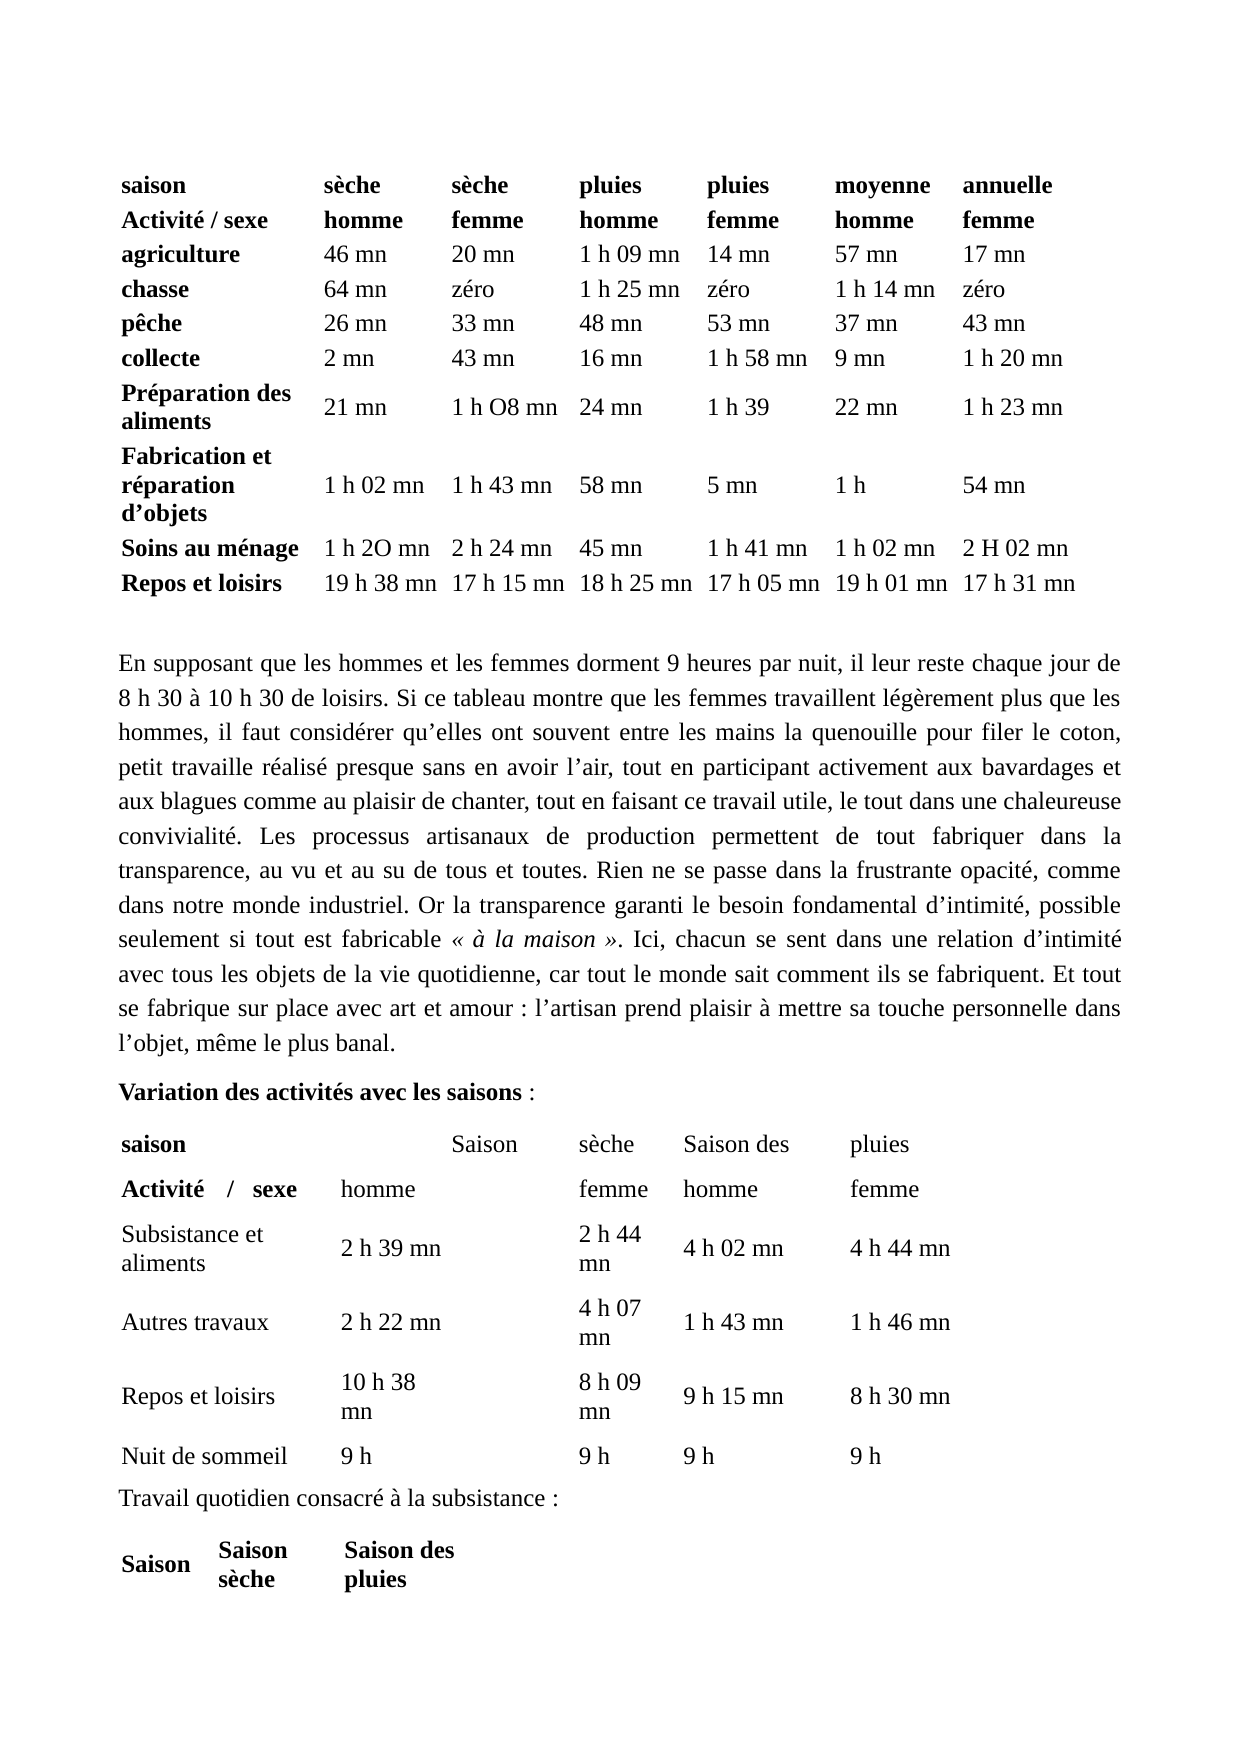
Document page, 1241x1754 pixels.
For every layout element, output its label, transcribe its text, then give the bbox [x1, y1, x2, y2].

table_cell 9 mn [832, 340, 959, 375]
table_cell 46 mn [321, 236, 448, 271]
table_cell pêche [118, 306, 321, 340]
text Travail quotidien consacré à la subsistance : [118, 1483, 1122, 1512]
table_cell [448, 1206, 576, 1216]
table_cell 43 mn [959, 306, 1095, 340]
table_cell chasse [118, 271, 321, 306]
table_cell 57 mn [832, 236, 959, 271]
table_cell 9 h [680, 1438, 847, 1473]
table_cell 43 mn [449, 340, 576, 375]
table_cell [118, 1473, 224, 1483]
text En supposant que les hommes et les femmes dorment 9 heures par nuit, il leur reste chaque jour de 8 h 30 à 10 h 30 de loisirs. Si ce tableau montre que les femmes travaillent légèrement plus que les hommes, il faut considérer qu’elles ont souvent entre les mains la quenouille pour filer le coton, petit travaille réalisé presque sans en avoir l’air, tout en participant activement aux bavardages et aux blagues comme au plaisir de chanter, tout en faisant ce travail utile, le tout dans une chaleureuse convivialité. Les processus artisanaux de production permettent de tout fabriquer dans la transparence, au vu et au su de tous et toutes. Rien ne se passe dans la frustrante opacité, comme dans notre monde industriel. Or la transparence garanti le besoin fondamental d’intimité, possible seulement si tout est fabricable « à la maison ». Ici, chacun se sent dans une relation d’intimité avec tous les objets de la vie quotidienne, car tout le monde sait comment ils se fabriquent. Et tout se fabrique sur place avec art et amour : l’artisan prend plaisir à mettre sa touche personnelle dans l’objet, même le plus banal. [118, 648, 1122, 1056]
table_cell [576, 1428, 680, 1438]
table_cell [215, 1596, 341, 1630]
table_cell 1 h 43 mn [449, 438, 576, 530]
table_cell [680, 1280, 847, 1290]
table_cell [847, 1160, 956, 1171]
table_cell 19 h 01 mn [832, 565, 959, 599]
table_cell [847, 1280, 956, 1290]
table_cell 21 mn [321, 375, 448, 438]
table_cell 48 mn [576, 306, 704, 340]
table_cell [847, 1473, 956, 1483]
table_cell [118, 1428, 338, 1438]
table_header moyenne [832, 167, 959, 202]
table_cell collecte [118, 340, 321, 375]
table_cell [448, 1428, 576, 1438]
table_header Saison des pluies [341, 1532, 503, 1596]
table_cell 1 h 2O mn [321, 530, 448, 565]
table_cell 4 h 07 mn [576, 1290, 680, 1353]
table_cell 9 h [338, 1438, 448, 1473]
table_header [224, 1126, 338, 1160]
table_cell 10 h 38 mn [338, 1364, 448, 1427]
table_cell [448, 1290, 576, 1353]
table_header annuelle [959, 167, 1095, 202]
table_cell 1 h 14 mn [832, 271, 959, 306]
table_cell 9 h 15 mn [680, 1364, 847, 1427]
table_cell 1 h 43 mn [680, 1290, 847, 1353]
table_cell [338, 1206, 448, 1216]
table_header sèche [449, 167, 576, 202]
table_cell [576, 1206, 680, 1216]
table_header Saison [118, 1532, 215, 1596]
table_cell 2 h 39 mn [338, 1216, 448, 1279]
table_cell [576, 1473, 680, 1483]
table_cell homme [832, 202, 959, 236]
table_cell 1 h 20 mn [959, 340, 1095, 375]
table_cell [847, 1206, 956, 1216]
table_cell femme [959, 202, 1095, 236]
table_cell [118, 1160, 224, 1171]
table_cell Subsistance et aliments [118, 1216, 338, 1279]
table_cell 8 h 30 mn [847, 1364, 956, 1427]
table_cell [338, 1428, 448, 1438]
table_cell 37 mn [832, 306, 959, 340]
table_cell 19 h 38 mn [321, 565, 448, 599]
table_cell Soins au ménage [118, 530, 321, 565]
table_cell 26 mn [321, 306, 448, 340]
table_cell 2 h 22 mn [338, 1290, 448, 1353]
table_cell 2 mn [321, 340, 448, 375]
table_cell 17 h 31 mn [959, 565, 1095, 599]
table_cell 2 h 24 mn [449, 530, 576, 565]
table_cell [448, 1438, 576, 1473]
table_cell [448, 1160, 576, 1171]
table_cell Nuit de sommeil [118, 1438, 338, 1473]
table_cell 2 h 44 mn [576, 1216, 680, 1279]
table_cell 1 h 09 mn [576, 236, 704, 271]
table_cell 9 h [576, 1438, 680, 1473]
table_cell zéro [449, 271, 576, 306]
table_cell 8 h 09 mn [576, 1364, 680, 1427]
table_cell 33 mn [449, 306, 576, 340]
table_header pluies [847, 1126, 956, 1160]
table_cell homme [321, 202, 448, 236]
table_cell 9 h [847, 1438, 956, 1473]
table_header saison [118, 1126, 224, 1160]
table_cell Repos et loisirs [118, 565, 321, 599]
table_cell 1 h 23 mn [959, 375, 1095, 438]
table_cell [118, 1354, 338, 1364]
table_cell 17 h 15 mn [449, 565, 576, 599]
table_cell [338, 1280, 448, 1290]
table_header saison [118, 167, 321, 202]
table_cell [118, 1280, 338, 1290]
table_cell [338, 1160, 448, 1171]
table_cell 17 mn [959, 236, 1095, 271]
table_cell 2 H 02 mn [959, 530, 1095, 565]
table_cell 1 h 46 mn [847, 1290, 956, 1353]
table_cell 5 mn [704, 438, 832, 530]
table_cell 1 h 58 mn [704, 340, 832, 375]
table_cell 45 mn [576, 530, 704, 565]
table_header pluies [704, 167, 832, 202]
table_cell femme [704, 202, 832, 236]
table_cell Autres travaux [118, 1290, 338, 1353]
table_cell 1 h O8 mn [449, 375, 576, 438]
table_cell [448, 1216, 576, 1279]
table_header sèche [321, 167, 448, 202]
table_header Saison sèche [215, 1532, 341, 1596]
table_cell 1 h 02 mn [832, 530, 959, 565]
table_cell Repos et loisirs [118, 1364, 338, 1427]
table_cell 14 mn [704, 236, 832, 271]
table_cell 1 h 02 mn [321, 438, 448, 530]
table_cell 1 h [832, 438, 959, 530]
table_cell zéro [704, 271, 832, 306]
table_cell agriculture [118, 236, 321, 271]
table_cell 53 mn [704, 306, 832, 340]
table_cell 1 h 25 mn [576, 271, 704, 306]
table_cell [680, 1206, 847, 1216]
table_cell [341, 1596, 503, 1630]
table_cell 1 h 39 [704, 375, 832, 438]
table_cell [118, 1596, 215, 1630]
table_cell [680, 1428, 847, 1438]
table_cell homme [576, 202, 704, 236]
table_cell [680, 1473, 847, 1483]
table_cell 4 h 02 mn [680, 1216, 847, 1279]
table_cell 1 h 41 mn [704, 530, 832, 565]
table_cell femme [576, 1171, 680, 1206]
table_header Saison [448, 1126, 576, 1160]
table_cell Activité / sexe [118, 202, 321, 236]
table_cell [448, 1280, 576, 1290]
table_cell 54 mn [959, 438, 1095, 530]
table_cell 24 mn [576, 375, 704, 438]
table_cell [576, 1354, 680, 1364]
text Variation des activités avec les saisons : [118, 1077, 1122, 1105]
table_cell 20 mn [449, 236, 576, 271]
table_cell [847, 1428, 956, 1438]
table_cell [118, 1206, 338, 1216]
table_cell [338, 1473, 448, 1483]
table_cell Fabrication et réparation d’objets [118, 438, 321, 530]
table_cell [576, 1160, 680, 1171]
table_cell 4 h 44 mn [847, 1216, 956, 1279]
table_cell homme [680, 1171, 847, 1206]
table_header Saison des [680, 1126, 847, 1160]
table_cell Activité [118, 1171, 224, 1206]
table_header pluies [576, 167, 704, 202]
table_cell Préparation des aliments [118, 375, 321, 438]
table_cell homme [338, 1171, 448, 1206]
table_cell / sexe [224, 1171, 338, 1206]
table_cell [448, 1354, 576, 1364]
table_cell [338, 1354, 448, 1364]
table_cell [576, 1280, 680, 1290]
table_header sèche [576, 1126, 680, 1160]
table_cell zéro [959, 271, 1095, 306]
table_cell 64 mn [321, 271, 448, 306]
table_cell [224, 1160, 338, 1171]
table_cell [448, 1473, 576, 1483]
table_cell 58 mn [576, 438, 704, 530]
table_header [338, 1126, 448, 1160]
table_cell [680, 1160, 847, 1171]
table_cell 16 mn [576, 340, 704, 375]
table_cell 22 mn [832, 375, 959, 438]
table_cell 17 h 05 mn [704, 565, 832, 599]
table_cell 18 h 25 mn [576, 565, 704, 599]
table_cell [847, 1354, 956, 1364]
table_cell [680, 1354, 847, 1364]
table_cell [224, 1473, 338, 1483]
table_cell femme [449, 202, 576, 236]
table_cell [448, 1171, 576, 1206]
table_cell femme [847, 1171, 956, 1206]
table_cell [448, 1364, 576, 1427]
